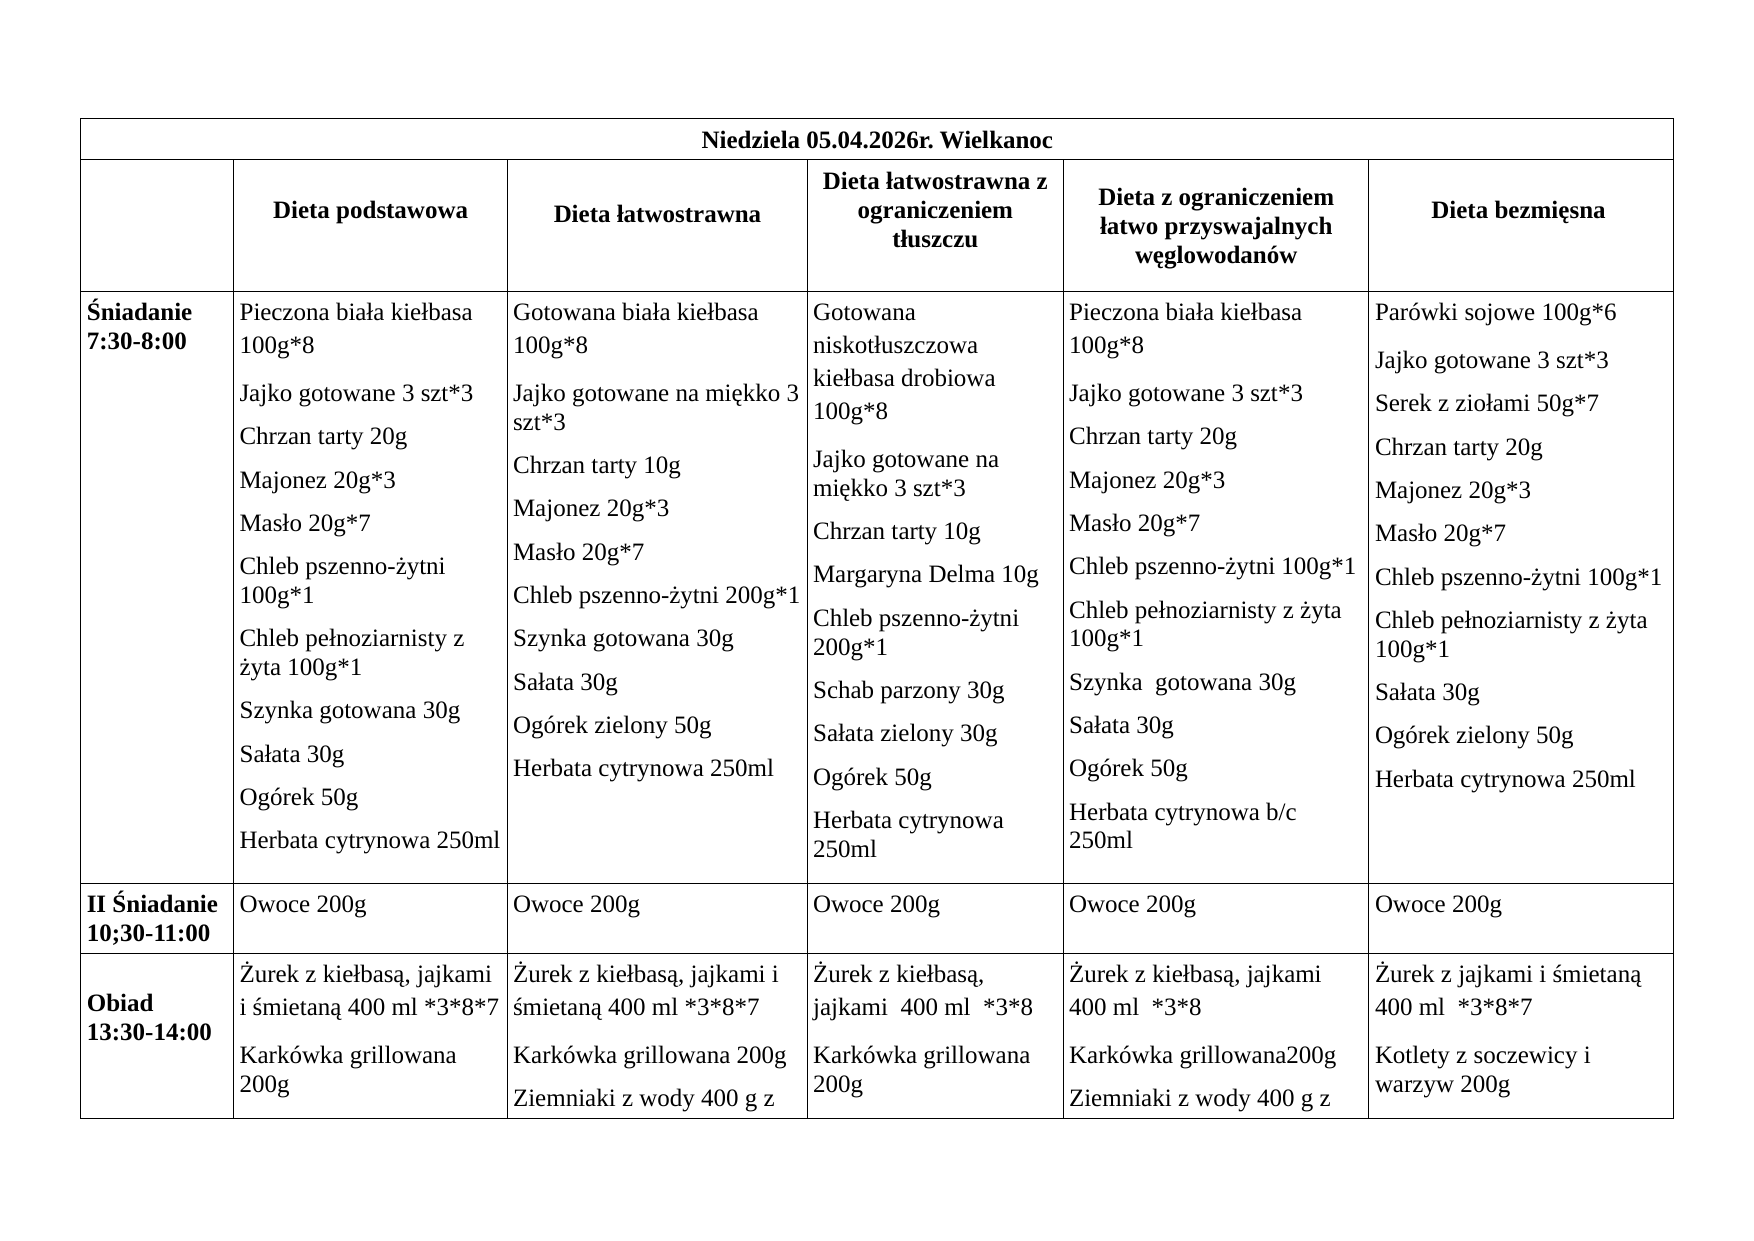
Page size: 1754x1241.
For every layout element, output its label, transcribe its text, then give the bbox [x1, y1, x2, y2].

table_cell Żurek z kiełbasą, jajkami i śmietaną 400 ml *3*8*7 Karkówka grillowana 200g [234, 954, 507, 1118]
table_cell Gotowana biała kiełbasa 100g*8 Jajko gotowane na miękko 3 szt*3 Chrzan tarty 10g Majonez 20g*3 Masło 20g*7 Chleb pszenno-żytni 200g*1 Szynka gotowana 30g Sałata 30g Ogórek zielony 50g Herbata cytrynowa 250ml [508, 292, 807, 883]
table_cell Obiad 13:30-14:00 [81, 954, 233, 1118]
table_cell [81, 160, 233, 291]
table_cell Dieta łatwostrawna z ograniczeniem tłuszczu [808, 160, 1063, 291]
table_cell Żurek z kiełbasą, jajkami 400 ml *3*8 Karkówka grillowana 200g [808, 954, 1063, 1118]
table_cell Żurek z kiełbasą, jajkami 400 ml *3*8 Karkówka grillowana200g Ziemniaki z wody 400 g z [1064, 954, 1368, 1118]
table_cell Dieta bezmięsna [1369, 160, 1673, 291]
table_cell Dieta łatwostrawna [508, 160, 807, 291]
table_cell Dieta podstawowa [234, 160, 507, 291]
table_cell Śniadanie 7:30-8:00 [81, 292, 233, 883]
table_cell Owoce 200g [508, 884, 807, 953]
table_cell Owoce 200g [808, 884, 1063, 953]
table_cell Żurek z jajkami i śmietaną 400 ml *3*8*7 Kotlety z soczewicy i warzyw 200g [1369, 954, 1673, 1118]
table_cell Pieczona biała kiełbasa 100g*8 Jajko gotowane 3 szt*3 Chrzan tarty 20g Majonez 20g*3 Masło 20g*7 Chleb pszenno-żytni 100g*1 Chleb pełnoziarnisty z żyta 100g*1 Szynka gotowana 30g Sałata 30g Ogórek 50g Herbata cytrynowa 250ml [234, 292, 507, 883]
table_cell Żurek z kiełbasą, jajkami i śmietaną 400 ml *3*8*7 Karkówka grillowana 200g Ziemniaki z wody 400 g z [508, 954, 807, 1118]
table_cell Owoce 200g [234, 884, 507, 953]
table_cell Parówki sojowe 100g*6 Jajko gotowane 3 szt*3 Serek z ziołami 50g*7 Chrzan tarty 20g Majonez 20g*3 Masło 20g*7 Chleb pszenno-żytni 100g*1 Chleb pełnoziarnisty z żyta 100g*1 Sałata 30g Ogórek zielony 50g Herbata cytrynowa 250ml [1369, 292, 1673, 883]
table_cell II Śniadanie 10;30-11:00 [81, 884, 233, 953]
table_cell Dieta z ograniczeniem łatwo przyswajalnych węglowodanów [1064, 160, 1368, 291]
table_cell Niedziela 05.04.2026r. Wielkanoc [81, 119, 1673, 159]
table_cell Owoce 200g [1369, 884, 1673, 953]
table_cell Gotowana niskotłuszczowa kiełbasa drobiowa 100g*8 Jajko gotowane na miękko 3 szt*3 Chrzan tarty 10g Margaryna Delma 10g Chleb pszenno-żytni 200g*1 Schab parzony 30g Sałata zielony 30g Ogórek 50g Herbata cytrynowa 250ml [808, 292, 1063, 883]
table_cell Pieczona biała kiełbasa 100g*8 Jajko gotowane 3 szt*3 Chrzan tarty 20g Majonez 20g*3 Masło 20g*7 Chleb pszenno-żytni 100g*1 Chleb pełnoziarnisty z żyta 100g*1 Szynka gotowana 30g Sałata 30g Ogórek 50g Herbata cytrynowa b/c 250ml [1064, 292, 1368, 883]
table_cell Owoce 200g [1064, 884, 1368, 953]
